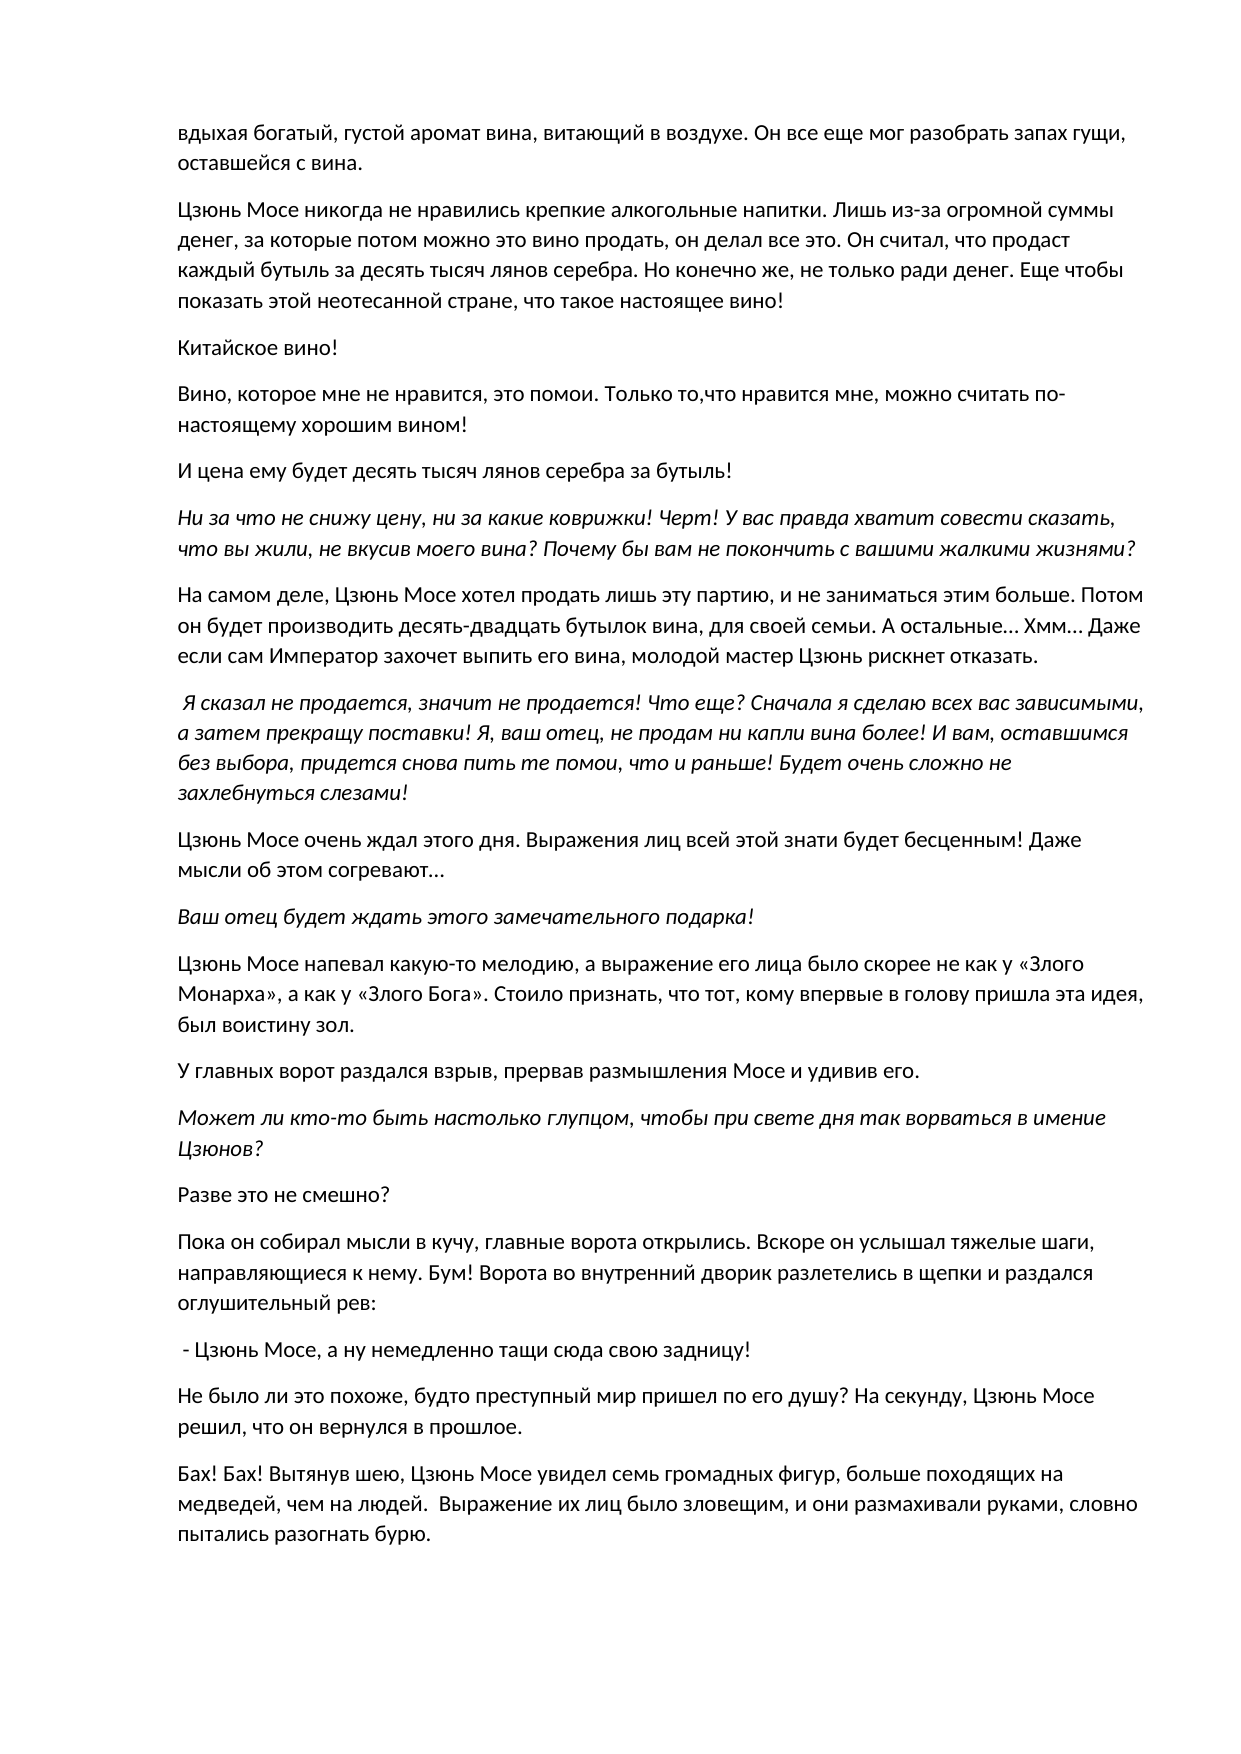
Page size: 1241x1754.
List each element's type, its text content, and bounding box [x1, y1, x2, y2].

text Цзюнь Мосе никогда не нравились крепкие алкогольные напитки. Лишь из-за огромной суммы денег, за которые потом можно это вино продать, он делал все это. Он считал, что продаст каждый бутыль за десять тысяч лянов серебра. Но конечно же, не только ради денег. Еще чтобы показать этой неотесанной стране, что такое настоящее вино! [177, 195, 1152, 314]
text Разве это не смешно? [177, 1181, 1152, 1209]
text Может ли кто-то быть настолько глупцом, чтобы при свете дня так ворваться в имение Цзюнов? [177, 1103, 1152, 1162]
text На самом деле, Цзюнь Мосе хотел продать лишь эту партию, и не заниматься этим больше. Потом он будет производить десять-двадцать бутылок вина, для своей семьи. А остальные… Хмм… Даже если сам Император захочет выпить его вина, молодой мастер Цзюнь рискнет отказать. [177, 581, 1152, 669]
text - Цзюнь Мосе, а ну немедленно тащи сюда свою задницу! [177, 1335, 1152, 1363]
text Ни за что не снижу цену, ни за какие коврижки! Черт! У вас правда хватит совести сказать, что вы жили, не вкусив моего вина? Почему бы вам не покончить с вашими жалкими жизнями? [177, 503, 1152, 562]
text Китайское вино! [177, 333, 1152, 361]
text Ваш отец будет ждать этого замечательного подарка! [177, 902, 1152, 931]
text У главных ворот раздался взрыв, прервав размышления Мосе и удивив его. [177, 1057, 1152, 1085]
text вдыхая богатый, густой аромат вина, витающий в воздухе. Он все еще мог разобрать запах гущи, оставшейся с вина. [177, 118, 1152, 176]
text Пока он собирал мысли в кучу, главные ворота открылись. Вскоре он услышал тяжелые шаги, направляющиеся к нему. Бум! Ворота во внутренний дворик разлетелись в щепки и раздался оглушительный рев: [177, 1227, 1152, 1316]
text Не было ли это похоже, будто преступный мир пришел по его душу? На секунду, Цзюнь Мосе решил, что он вернулся в прошлое. [177, 1382, 1152, 1440]
text Цзюнь Мосе очень ждал этого дня. Выражения лиц всей этой знати будет бесценным! Даже мысли об этом согревают… [177, 825, 1152, 884]
text Я сказал не продается, значит не продается! Что еще? Сначала я сделаю всех вас зависимыми, а затем прекращу поставки! Я, ваш отец, не продам ни капли вина более! И вам, оставшимся без выбора, придется снова пить те помои, что и раньше! Будет очень сложно не захлебнуться слезами! [177, 688, 1152, 807]
text Цзюнь Мосе напевал какую-то мелодию, а выражение его лица было скорее не как у «Злого Монарха», а как у «Злого Бога». Стоило признать, что тот, кому впервые в голову пришла эта идея, был воистину зол. [177, 949, 1152, 1038]
text Бах! Бах! Вытянув шею, Цзюнь Мосе увидел семь громадных фигур, больше походящих на медведей, чем на людей. Выражение их лиц было зловещим, и они размахивали руками, словно пытались разогнать бурю. [177, 1459, 1152, 1547]
text Вино, которое мне не нравится, это помои. Только то,что нравится мне, можно считать по-настоящему хорошим вином! [177, 379, 1152, 438]
text И цена ему будет десять тысяч лянов серебра за бутыль! [177, 457, 1152, 485]
